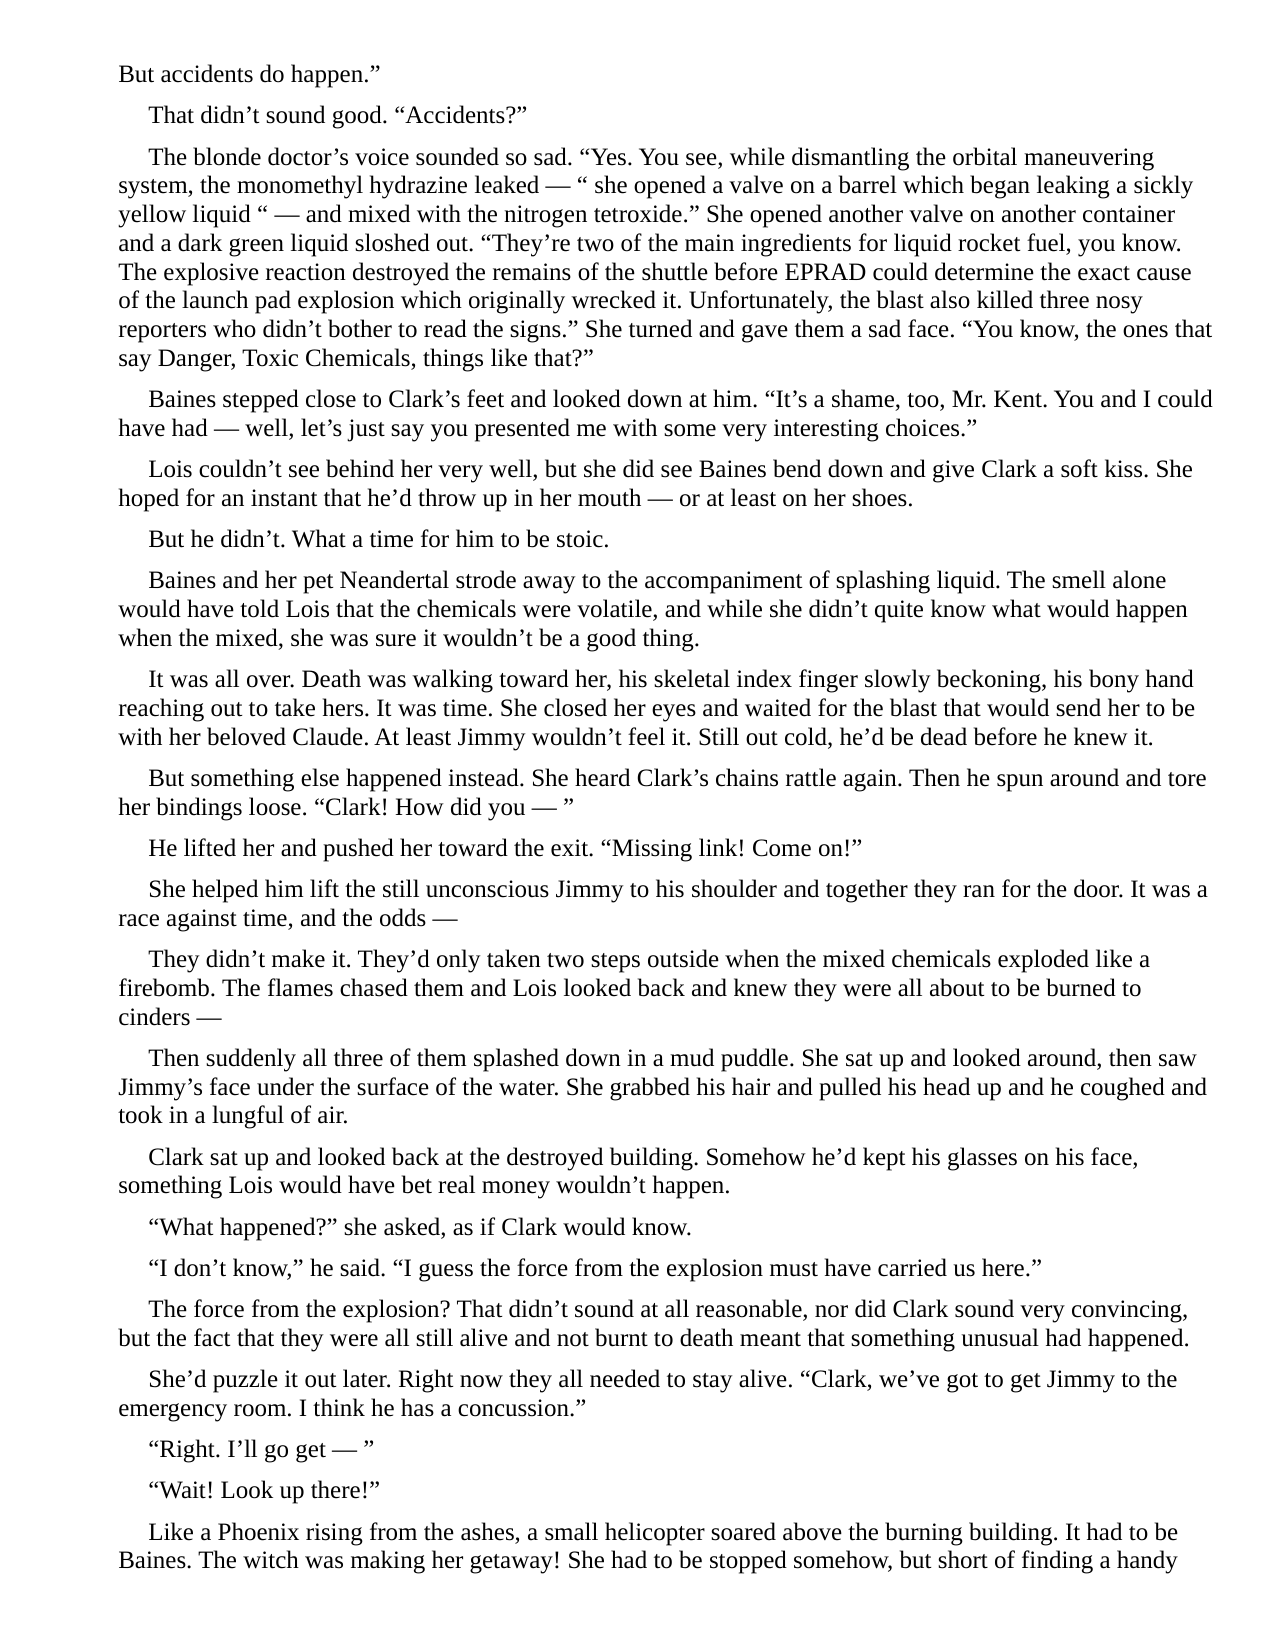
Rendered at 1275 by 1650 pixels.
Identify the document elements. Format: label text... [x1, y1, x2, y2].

text Lois couldn’t see behind her very well, but she did see Baines bend down and give Clark a soft kiss. She hoped for an instant that he’d throw up in her mouth — or at least on her shoes. [118, 454, 1216, 512]
text Then suddenly all three of them splashed down in a mud puddle. She sat up and looked around, then saw Jimmy’s face under the surface of the water. She grabbed his hair and pulled his head up and he coughed and took in a lungful of air. [118, 1043, 1216, 1129]
text Like a Phoenix rising from the ashes, a small helicopter soared above the burning building. It had to be Baines. The witch was making her getaway! She had to be stopped somehow, but short of finding a handy [118, 1517, 1216, 1574]
text The blonde doctor’s voice sounded so sad. “Yes. You see, while dismantling the orbital maneuvering system, the monomethyl hydrazine leaked — “ she opened a valve on a barrel which began leaking a sickly yellow liquid “ — and mixed with the nitrogen tetroxide.” She opened another valve on another container and a dark green liquid sloshed out. “They’re two of the main ingredients for liquid rocket fuel, you know. The explosive reaction destroyed the remains of the shuttle before EPRAD could determine the exact cause of the launch pad explosion which originally wrecked it. Unfortunately, the blast also killed three nosy reporters who didn’t bother to read the signs.” She turned and gave them a sad face. “You know, the ones that say Danger, Toxic Chemicals, things like that?” [118, 142, 1216, 372]
text “What happened?” she asked, as if Clark would know. [118, 1212, 1216, 1240]
text The force from the explosion? That didn’t sound at all reasonable, nor did Clark sound very convincing, but the fact that they were all still alive and not burnt to death meant that something unusual had happened. [118, 1294, 1216, 1352]
text She helped him lift the still unconscious Jimmy to his shoulder and together they ran for the door. It was a race against time, and the odds — [118, 874, 1216, 932]
text But something else happened instead. She heard Clark’s chains rattle again. Then he spun around and tore her bindings loose. “Clark! How did you — ” [118, 763, 1216, 820]
text “Wait! Look up there!” [118, 1475, 1216, 1504]
text “Right. I’ll go get — ” [118, 1434, 1216, 1463]
text Baines and her pet Neandertal strode away to the accompaniment of splashing liquid. The smell alone would have told Lois that the chemicals were volatile, and while she didn’t quite know what would happen when the mixed, she was sure it wouldn’t be a good thing. [118, 565, 1216, 652]
text She’d puzzle it out later. Right now they all needed to stay alive. “Clark, we’ve got to get Jimmy to the emergency room. I think he has a concussion.” [118, 1364, 1216, 1422]
text Baines stepped close to Clark’s feet and looked down at him. “It’s a shame, too, Mr. Kent. You and I could have had — well, let’s just say you presented me with some very interesting choices.” [118, 384, 1216, 442]
text But accidents do happen.” [118, 59, 1216, 88]
text It was all over. Death was walking toward her, his skeletal index finger slowly beckoning, his bony hand reaching out to take hers. It was time. She closed her eyes and waited for the blast that would send her to be with her beloved Claude. At least Jimmy wouldn’t feel it. Still out cold, he’d be dead before he knew it. [118, 664, 1216, 750]
text Clark sat up and looked back at the destroyed building. Somehow he’d kept his glasses on his face, something Lois would have bet real money wouldn’t happen. [118, 1142, 1216, 1199]
text They didn’t make it. They’d only taken two steps outside when the mixed chemicals exploded like a firebomb. The flames chased them and Lois looked back and knew they were all about to be burned to cinders — [118, 944, 1216, 1030]
text That didn’t sound good. “Accidents?” [118, 100, 1216, 129]
text He lifted her and pushed her toward the exit. “Missing link! Come on!” [118, 833, 1216, 862]
text But he didn’t. What a time for him to be stoic. [118, 524, 1216, 553]
text “I don’t know,” he said. “I guess the force from the explosion must have carried us here.” [118, 1253, 1216, 1282]
